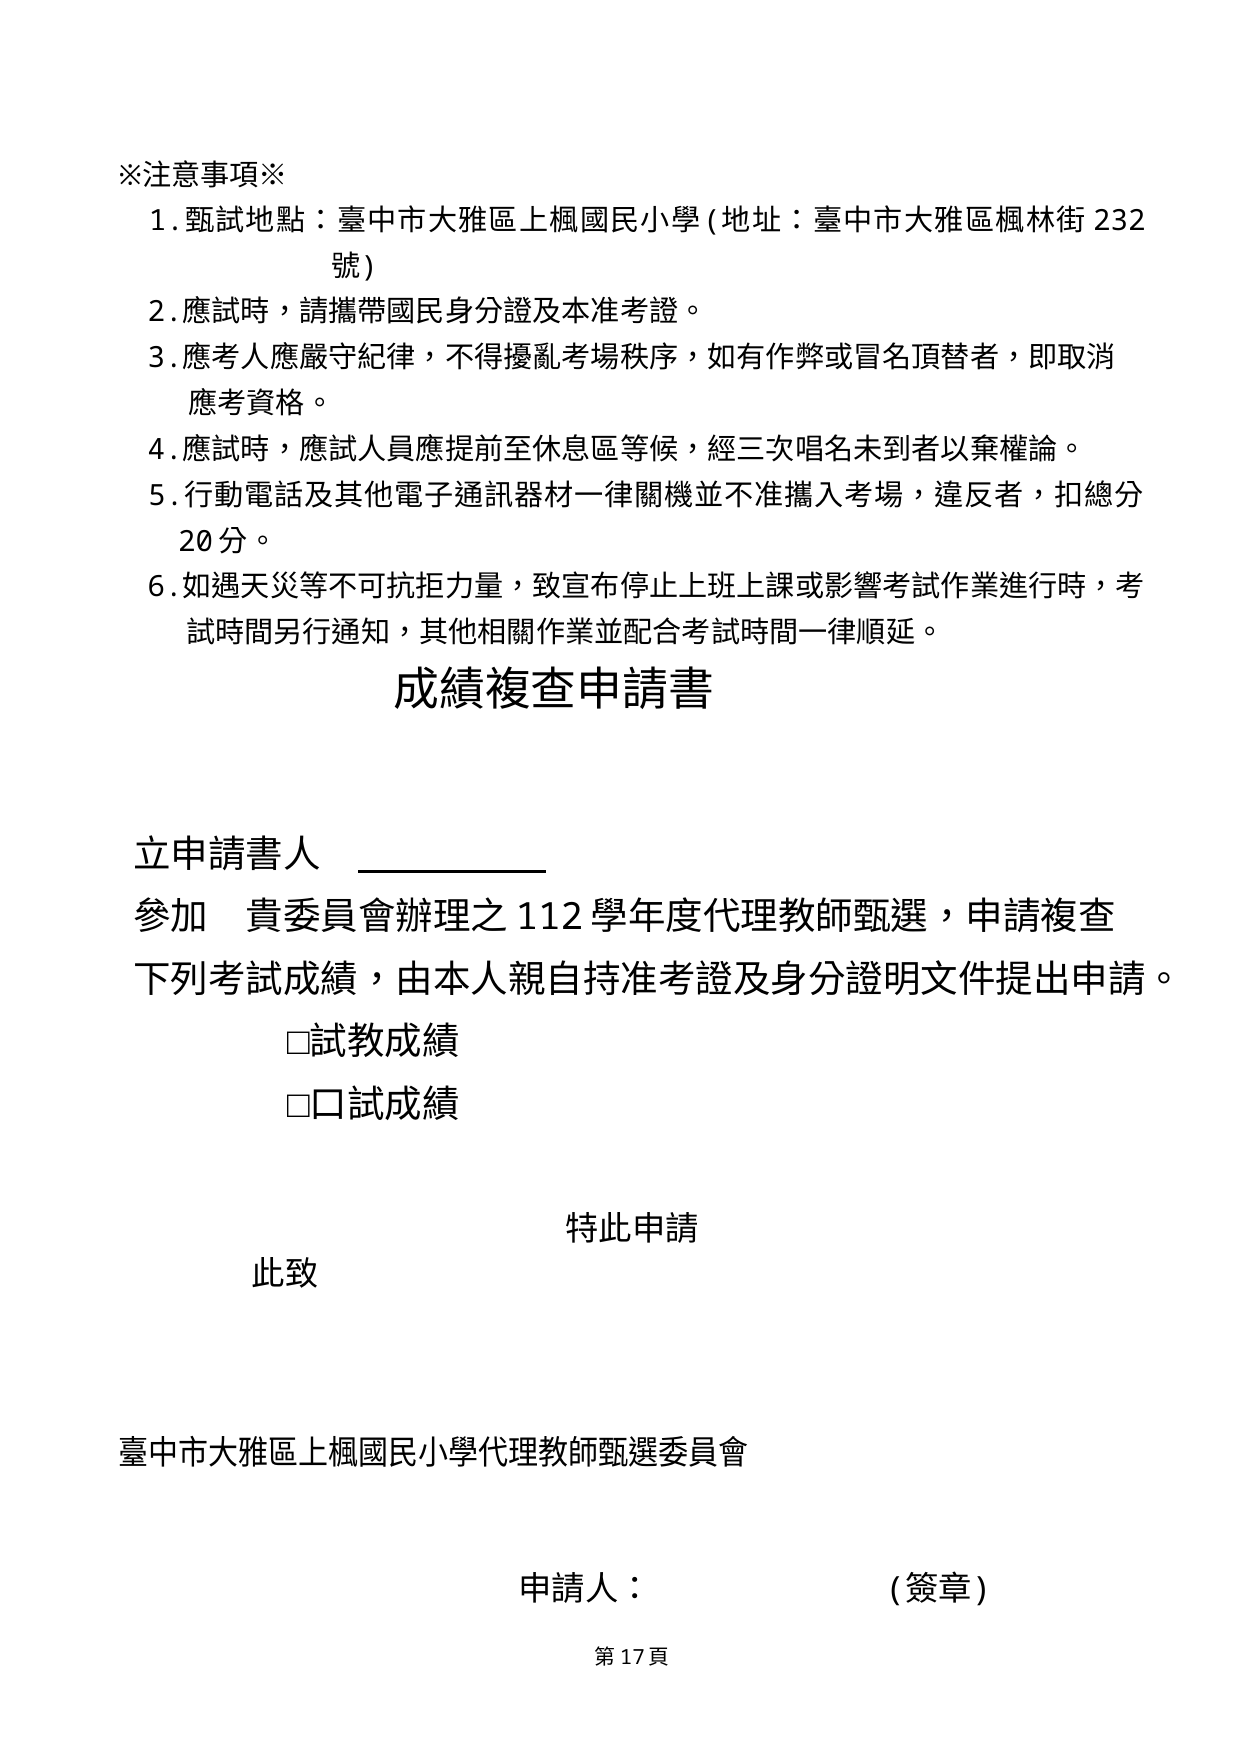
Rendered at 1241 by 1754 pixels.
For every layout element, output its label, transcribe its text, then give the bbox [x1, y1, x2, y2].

text 特此申請 [118, 1184, 1146, 1247]
text 2.應試時，請攜帶國民身分證及本准考證。 [118, 285, 1146, 331]
text 4.應試時，應試人員應提前至休息區等候，經三次唱名未到者以棄權論。 [118, 423, 1146, 468]
text 申請人： (簽章) [118, 1562, 1146, 1610]
text 參加 貴委員會辦理之112學年度代理教師甄選，申請複查下列考試成績，由本人親自持准考證及身分證明文件提出申請。 [133, 872, 1146, 997]
text 1.甄試地點：臺中市大雅區上楓國民小學(地址：臺中市大雅區楓林街232號) [118, 193, 1146, 285]
text 應考資格。 [118, 377, 1146, 423]
text 成績複查申請書 [118, 652, 1146, 718]
text □口試成績 [118, 1059, 1146, 1122]
text ※注意事項※ [118, 131, 1146, 193]
text 6.如遇天災等不可抗拒力量，致宣布停止上班上課或影響考試作業進行時，考試時間另行通知，其他相關作業並配合考試時間一律順延。 [118, 560, 1146, 652]
text 5.行動電話及其他電子通訊器材一律關機並不准攜入考場，違反者，扣總分20分。 [118, 468, 1146, 560]
text □試教成績 [118, 997, 1146, 1059]
text 此致 [118, 1247, 1146, 1295]
text 臺中市大雅區上楓國民小學代理教師甄選委員會 [118, 1409, 1146, 1471]
text 3.應考人應嚴守紀律，不得擾亂考場秩序，如有作弊或冒名頂替者，即取消 [118, 331, 1146, 377]
text 立申請書人 [133, 809, 1146, 872]
